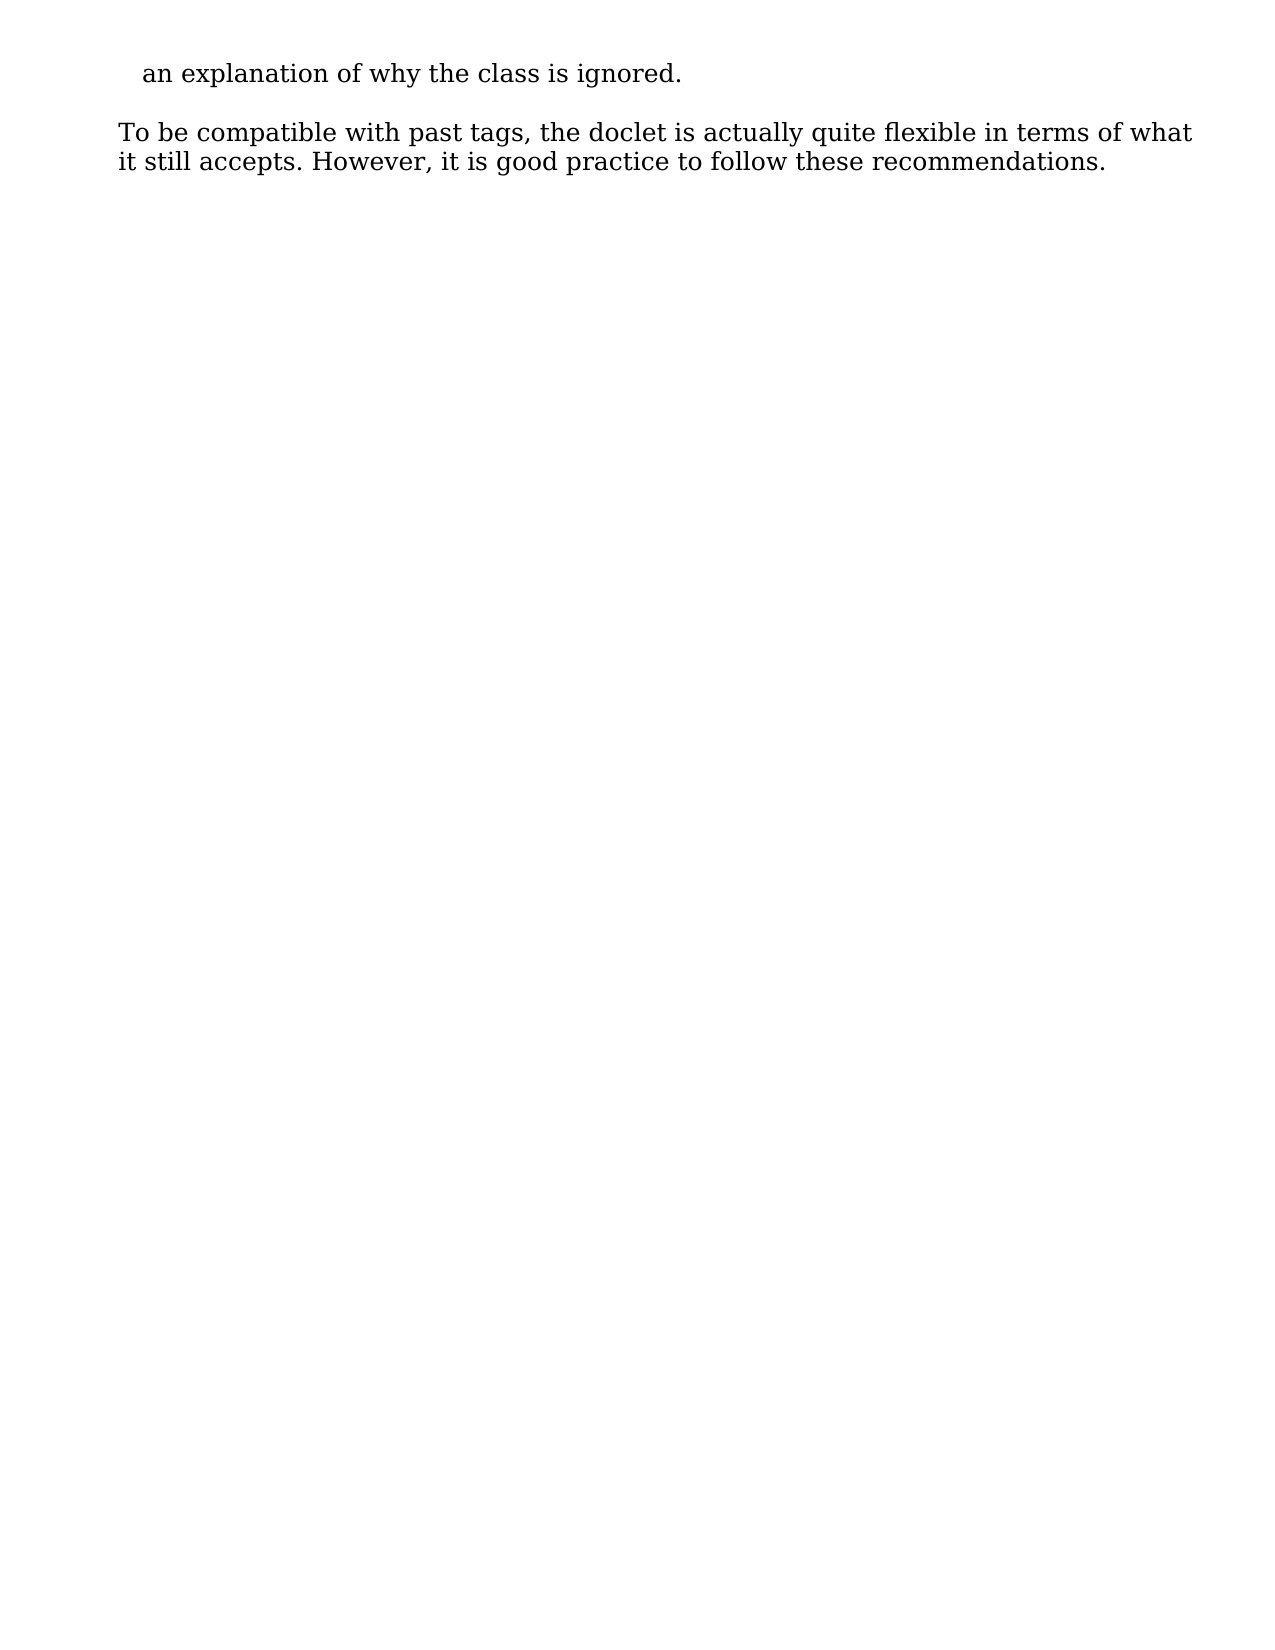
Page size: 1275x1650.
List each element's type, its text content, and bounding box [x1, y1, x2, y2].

text To be compatible with past tags, the doclet is actually quite flexible in terms of what it still accepts. However, it is good practice to follow these recommendations. [118, 118, 1216, 176]
text an explanation of why the class is ignored. [118, 59, 1216, 88]
